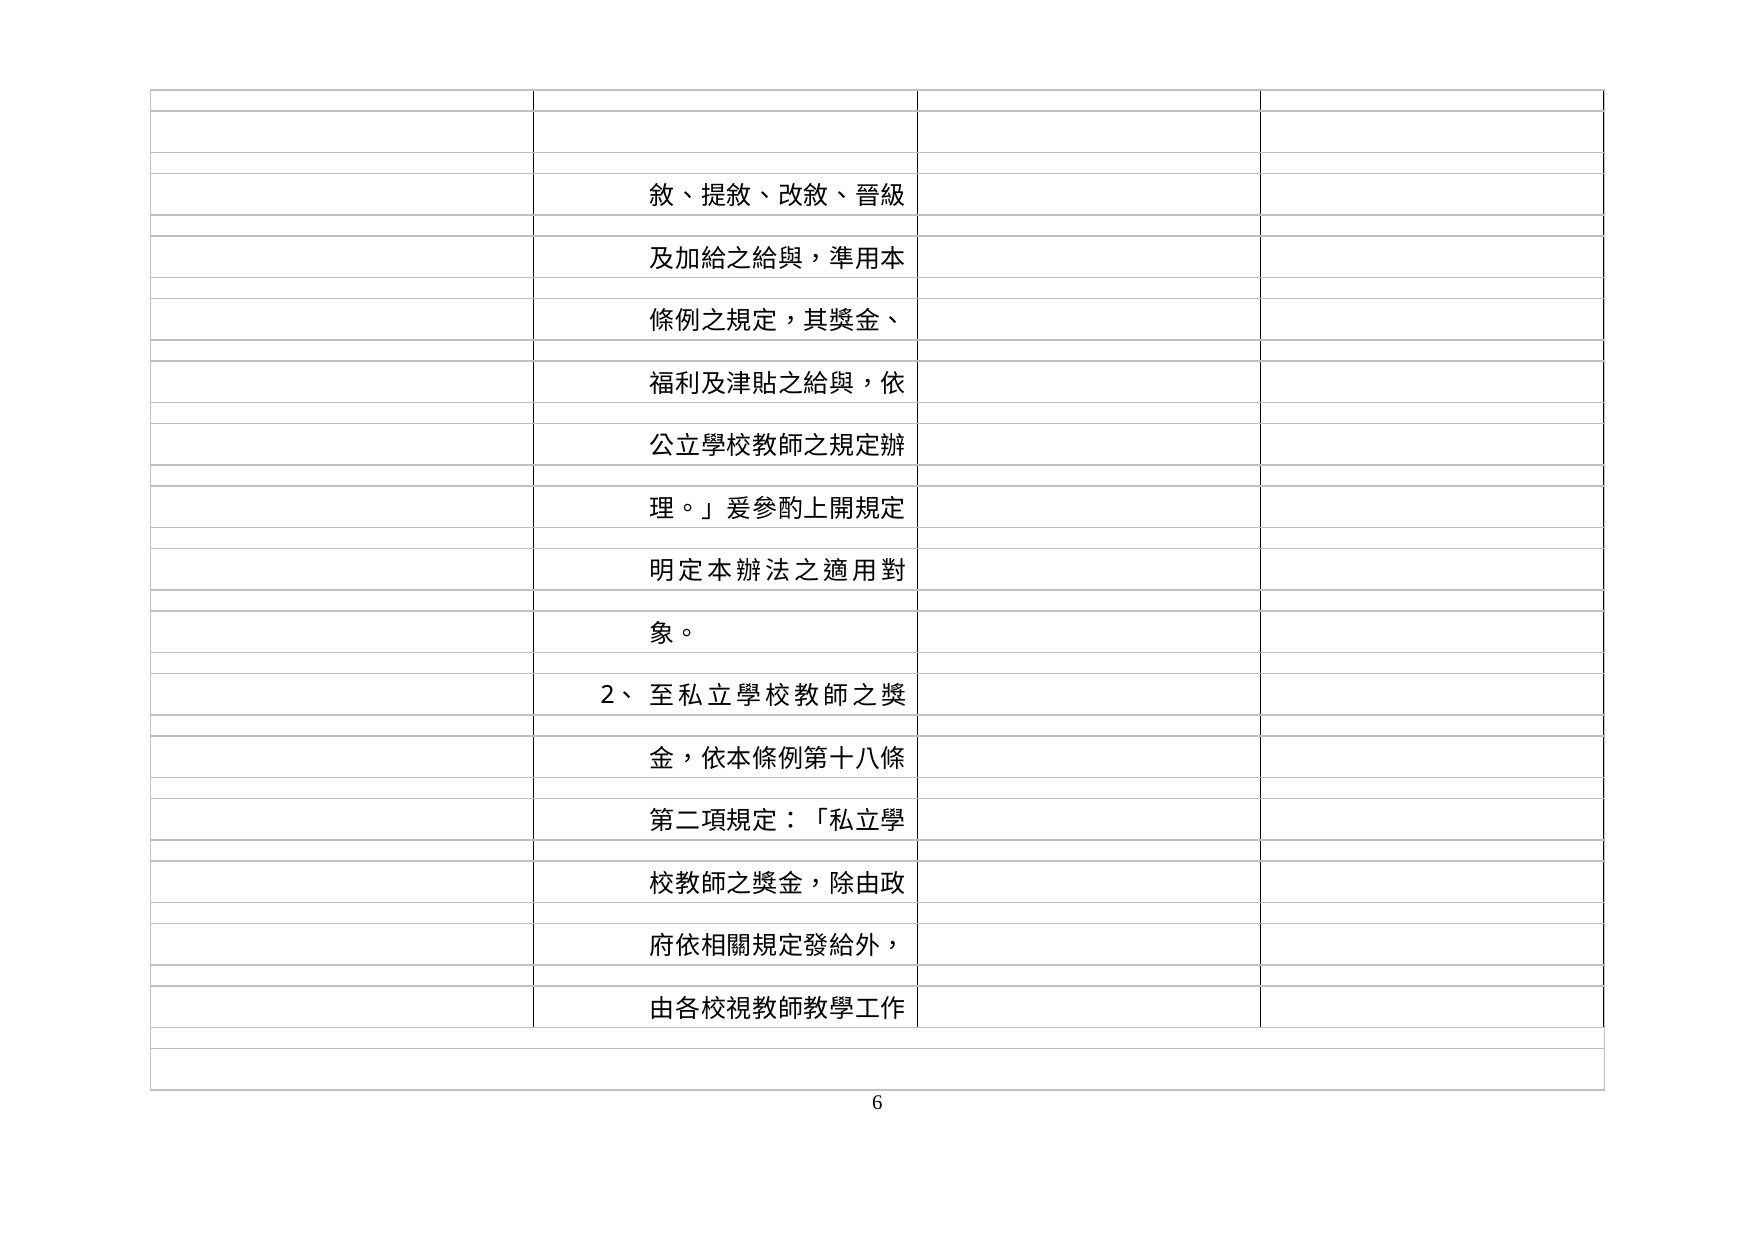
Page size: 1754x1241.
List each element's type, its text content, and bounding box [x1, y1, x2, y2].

table_cell [918, 862, 1260, 902]
table_cell [151, 799, 533, 839]
table_cell 查教師法第三條規定：「本法於公立及已立案之私立學校編制內，按月支給待遇，並依法取得教師資格之專任教師適用之。」第二十條規定：「教師之待遇，另以法律定之。」次查本條例第一條規定：「教師之待遇，依本條例行之。」第五條規定：「本條例於公立及已立案之私立學校編制內，依法取得教師資格之專任教師適用之。」第二十二條第一項規定：「軍警學校及矯正學校依教師法及教育人員任用條例規定聘任之專任教師，除其他法律另有規定外，其薪給之給付、薪級之敘定、起敘、提敘、改敘、晉級及加給之給與，準用本條例之規定，其獎金、福利及津貼之給與，依公立學校教師之規定辦理。」爰參酌上開規定明定本辦法之適用對象。 至私立學校教師之獎金，依本條例第十八條第二項規定：「私立學校教師之獎金，除由政府依相關規定發給外，由各校視教師教學工作及財務狀況自行辦理；其發給之對象、類別、條件、程序及金額，由各校定之。」爰未於本辦法規範其獎金事項，另由私立學校自行訂定。 [534, 299, 917, 339]
table_cell [151, 403, 533, 423]
table_cell [1261, 216, 1603, 235]
table_cell [1261, 549, 1603, 589]
table_cell 查教師法第三條規定：「本法於公立及已立案之私立學校編制內，按月支給待遇，並依法取得教師資格之專任教師適用之。」第二十條規定：「教師之待遇，另以法律定之。」次查本條例第一條規定：「教師之待遇，依本條例行之。」第五條規定：「本條例於公立及已立案之私立學校編制內，依法取得教師資格之專任教師適用之。」第二十二條第一項規定：「軍警學校及矯正學校依教師法及教育人員任用條例規定聘任之專任教師，除其他法律另有規定外，其薪給之給付、薪級之敘定、起敘、提敘、改敘、晉級及加給之給與，準用本條例之規定，其獎金、福利及津貼之給與，依公立學校教師之規定辦理。」爰參酌上開規定明定本辦法之適用對象。 至私立學校教師之獎金，依本條例第十八條第二項規定：「私立學校教師之獎金，除由政府依相關規定發給外，由各校視教師教學工作及財務狀況自行辦理；其發給之對象、類別、條件、程序及金額，由各校定之。」爰未於本辦法規範其獎金事項，另由私立學校自行訂定。 [534, 237, 917, 277]
table_cell [1261, 716, 1603, 735]
table_cell [918, 487, 1260, 527]
table_cell [918, 341, 1260, 360]
table_cell 查教師法第三條規定：「本法於公立及已立案之私立學校編制內，按月支給待遇，並依法取得教師資格之專任教師適用之。」第二十條規定：「教師之待遇，另以法律定之。」次查本條例第一條規定：「教師之待遇，依本條例行之。」第五條規定：「本條例於公立及已立案之私立學校編制內，依法取得教師資格之專任教師適用之。」第二十二條第一項規定：「軍警學校及矯正學校依教師法及教育人員任用條例規定聘任之專任教師，除其他法律另有規定外，其薪給之給付、薪級之敘定、起敘、提敘、改敘、晉級及加給之給與，準用本條例之規定，其獎金、福利及津貼之給與，依公立學校教師之規定辦理。」爰參酌上開規定明定本辦法之適用對象。 至私立學校教師之獎金，依本條例第十八條第二項規定：「私立學校教師之獎金，除由政府依相關規定發給外，由各校視教師教學工作及財務狀況自行辦理；其發給之對象、類別、條件、程序及金額，由各校定之。」爰未於本辦法規範其獎金事項，另由私立學校自行訂定。 [534, 924, 917, 964]
table_cell [1261, 903, 1603, 923]
table_cell [151, 112, 533, 152]
table_cell [918, 362, 1260, 402]
table_cell [1261, 737, 1603, 777]
table_cell [151, 528, 533, 548]
table_cell [1261, 799, 1603, 839]
table_cell [1261, 966, 1603, 985]
table_cell [918, 216, 1260, 235]
table_cell [918, 424, 1260, 464]
table_cell [1261, 841, 1603, 860]
table_cell [918, 591, 1260, 610]
table_cell [918, 903, 1260, 923]
table_cell [918, 153, 1260, 173]
table_cell [918, 778, 1260, 798]
table_cell [918, 299, 1260, 339]
table_cell [151, 299, 533, 339]
table_cell [918, 737, 1260, 777]
table_cell 查教師法第三條規定：「本法於公立及已立案之私立學校編制內，按月支給待遇，並依法取得教師資格之專任教師適用之。」第二十條規定：「教師之待遇，另以法律定之。」次查本條例第一條規定：「教師之待遇，依本條例行之。」第五條規定：「本條例於公立及已立案之私立學校編制內，依法取得教師資格之專任教師適用之。」第二十二條第一項規定：「軍警學校及矯正學校依教師法及教育人員任用條例規定聘任之專任教師，除其他法律另有規定外，其薪給之給付、薪級之敘定、起敘、提敘、改敘、晉級及加給之給與，準用本條例之規定，其獎金、福利及津貼之給與，依公立學校教師之規定辦理。」爰參酌上開規定明定本辦法之適用對象。 至私立學校教師之獎金，依本條例第十八條第二項規定：「私立學校教師之獎金，除由政府依相關規定發給外，由各校視教師教學工作及財務狀況自行辦理；其發給之對象、類別、條件、程序及金額，由各校定之。」爰未於本辦法規範其獎金事項，另由私立學校自行訂定。 [534, 174, 917, 214]
table_cell [918, 841, 1260, 860]
table_cell [151, 91, 533, 110]
table_cell [1261, 424, 1603, 464]
table_cell [918, 549, 1260, 589]
table_cell [1261, 612, 1603, 652]
table_cell 查教師法第三條規定：「本法於公立及已立案之私立學校編制內，按月支給待遇，並依法取得教師資格之專任教師適用之。」第二十條規定：「教師之待遇，另以法律定之。」次查本條例第一條規定：「教師之待遇，依本條例行之。」第五條規定：「本條例於公立及已立案之私立學校編制內，依法取得教師資格之專任教師適用之。」第二十二條第一項規定：「軍警學校及矯正學校依教師法及教育人員任用條例規定聘任之專任教師，除其他法律另有規定外，其薪給之給付、薪級之敘定、起敘、提敘、改敘、晉級及加給之給與，準用本條例之規定，其獎金、福利及津貼之給與，依公立學校教師之規定辦理。」爰參酌上開規定明定本辦法之適用對象。 至私立學校教師之獎金，依本條例第十八條第二項規定：「私立學校教師之獎金，除由政府依相關規定發給外，由各校視教師教學工作及財務狀況自行辦理；其發給之對象、類別、條件、程序及金額，由各校定之。」爰未於本辦法規範其獎金事項，另由私立學校自行訂定。 [534, 549, 917, 589]
table_cell [1261, 987, 1603, 1027]
table_cell 查教師法第三條規定：「本法於公立及已立案之私立學校編制內，按月支給待遇，並依法取得教師資格之專任教師適用之。」第二十條規定：「教師之待遇，另以法律定之。」次查本條例第一條規定：「教師之待遇，依本條例行之。」第五條規定：「本條例於公立及已立案之私立學校編制內，依法取得教師資格之專任教師適用之。」第二十二條第一項規定：「軍警學校及矯正學校依教師法及教育人員任用條例規定聘任之專任教師，除其他法律另有規定外，其薪給之給付、薪級之敘定、起敘、提敘、改敘、晉級及加給之給與，準用本條例之規定，其獎金、福利及津貼之給與，依公立學校教師之規定辦理。」爰參酌上開規定明定本辦法之適用對象。 至私立學校教師之獎金，依本條例第十八條第二項規定：「私立學校教師之獎金，除由政府依相關規定發給外，由各校視教師教學工作及財務狀況自行辦理；其發給之對象、類別、條件、程序及金額，由各校定之。」爰未於本辦法規範其獎金事項，另由私立學校自行訂定。 [534, 112, 917, 152]
table_cell [151, 216, 533, 235]
table_cell [151, 174, 533, 214]
table_cell [1261, 299, 1603, 339]
table_cell [151, 487, 533, 527]
table_cell [151, 153, 533, 173]
table_cell [1261, 341, 1603, 360]
table_cell 查教師法第三條規定：「本法於公立及已立案之私立學校編制內，按月支給待遇，並依法取得教師資格之專任教師適用之。」第二十條規定：「教師之待遇，另以法律定之。」次查本條例第一條規定：「教師之待遇，依本條例行之。」第五條規定：「本條例於公立及已立案之私立學校編制內，依法取得教師資格之專任教師適用之。」第二十二條第一項規定：「軍警學校及矯正學校依教師法及教育人員任用條例規定聘任之專任教師，除其他法律另有規定外，其薪給之給付、薪級之敘定、起敘、提敘、改敘、晉級及加給之給與，準用本條例之規定，其獎金、福利及津貼之給與，依公立學校教師之規定辦理。」爰參酌上開規定明定本辦法之適用對象。 至私立學校教師之獎金，依本條例第十八條第二項規定：「私立學校教師之獎金，除由政府依相關規定發給外，由各校視教師教學工作及財務狀況自行辦理；其發給之對象、類別、條件、程序及金額，由各校定之。」爰未於本辦法規範其獎金事項，另由私立學校自行訂定。 [534, 424, 917, 464]
table_cell 查教師法第三條規定：「本法於公立及已立案之私立學校編制內，按月支給待遇，並依法取得教師資格之專任教師適用之。」第二十條規定：「教師之待遇，另以法律定之。」次查本條例第一條規定：「教師之待遇，依本條例行之。」第五條規定：「本條例於公立及已立案之私立學校編制內，依法取得教師資格之專任教師適用之。」第二十二條第一項規定：「軍警學校及矯正學校依教師法及教育人員任用條例規定聘任之專任教師，除其他法律另有規定外，其薪給之給付、薪級之敘定、起敘、提敘、改敘、晉級及加給之給與，準用本條例之規定，其獎金、福利及津貼之給與，依公立學校教師之規定辦理。」爰參酌上開規定明定本辦法之適用對象。 至私立學校教師之獎金，依本條例第十八條第二項規定：「私立學校教師之獎金，除由政府依相關規定發給外，由各校視教師教學工作及財務狀況自行辦理；其發給之對象、類別、條件、程序及金額，由各校定之。」爰未於本辦法規範其獎金事項，另由私立學校自行訂定。 [534, 612, 917, 652]
table_cell 查教師法第三條規定：「本法於公立及已立案之私立學校編制內，按月支給待遇，並依法取得教師資格之專任教師適用之。」第二十條規定：「教師之待遇，另以法律定之。」次查本條例第一條規定：「教師之待遇，依本條例行之。」第五條規定：「本條例於公立及已立案之私立學校編制內，依法取得教師資格之專任教師適用之。」第二十二條第一項規定：「軍警學校及矯正學校依教師法及教育人員任用條例規定聘任之專任教師，除其他法律另有規定外，其薪給之給付、薪級之敘定、起敘、提敘、改敘、晉級及加給之給與，準用本條例之規定，其獎金、福利及津貼之給與，依公立學校教師之規定辦理。」爰參酌上開規定明定本辦法之適用對象。 至私立學校教師之獎金，依本條例第十八條第二項規定：「私立學校教師之獎金，除由政府依相關規定發給外，由各校視教師教學工作及財務狀況自行辦理；其發給之對象、類別、條件、程序及金額，由各校定之。」爰未於本辦法規範其獎金事項，另由私立學校自行訂定。 [534, 674, 917, 714]
table_cell [151, 612, 533, 652]
table_cell 查教師法第三條規定：「本法於公立及已立案之私立學校編制內，按月支給待遇，並依法取得教師資格之專任教師適用之。」第二十條規定：「教師之待遇，另以法律定之。」次查本條例第一條規定：「教師之待遇，依本條例行之。」第五條規定：「本條例於公立及已立案之私立學校編制內，依法取得教師資格之專任教師適用之。」第二十二條第一項規定：「軍警學校及矯正學校依教師法及教育人員任用條例規定聘任之專任教師，除其他法律另有規定外，其薪給之給付、薪級之敘定、起敘、提敘、改敘、晉級及加給之給與，準用本條例之規定，其獎金、福利及津貼之給與，依公立學校教師之規定辦理。」爰參酌上開規定明定本辦法之適用對象。 至私立學校教師之獎金，依本條例第十八條第二項規定：「私立學校教師之獎金，除由政府依相關規定發給外，由各校視教師教學工作及財務狀況自行辦理；其發給之對象、類別、條件、程序及金額，由各校定之。」爰未於本辦法規範其獎金事項，另由私立學校自行訂定。 [534, 362, 917, 402]
table_cell [918, 966, 1260, 985]
table_cell 查教師法第三條規定：「本法於公立及已立案之私立學校編制內，按月支給待遇，並依法取得教師資格之專任教師適用之。」第二十條規定：「教師之待遇，另以法律定之。」次查本條例第一條規定：「教師之待遇，依本條例行之。」第五條規定：「本條例於公立及已立案之私立學校編制內，依法取得教師資格之專任教師適用之。」第二十二條第一項規定：「軍警學校及矯正學校依教師法及教育人員任用條例規定聘任之專任教師，除其他法律另有規定外，其薪給之給付、薪級之敘定、起敘、提敘、改敘、晉級及加給之給與，準用本條例之規定，其獎金、福利及津貼之給與，依公立學校教師之規定辦理。」爰參酌上開規定明定本辦法之適用對象。 至私立學校教師之獎金，依本條例第十八條第二項規定：「私立學校教師之獎金，除由政府依相關規定發給外，由各校視教師教學工作及財務狀況自行辦理；其發給之對象、類別、條件、程序及金額，由各校定之。」爰未於本辦法規範其獎金事項，另由私立學校自行訂定。 [534, 862, 917, 902]
table_cell [151, 341, 533, 360]
table_cell [151, 549, 533, 589]
table_cell [918, 674, 1260, 714]
table_cell [151, 737, 533, 777]
table_cell [1261, 862, 1603, 902]
table_cell [1261, 778, 1603, 798]
table_cell 查教師法第三條規定：「本法於公立及已立案之私立學校編制內，按月支給待遇，並依法取得教師資格之專任教師適用之。」第二十條規定：「教師之待遇，另以法律定之。」次查本條例第一條規定：「教師之待遇，依本條例行之。」第五條規定：「本條例於公立及已立案之私立學校編制內，依法取得教師資格之專任教師適用之。」第二十二條第一項規定：「軍警學校及矯正學校依教師法及教育人員任用條例規定聘任之專任教師，除其他法律另有規定外，其薪給之給付、薪級之敘定、起敘、提敘、改敘、晉級及加給之給與，準用本條例之規定，其獎金、福利及津貼之給與，依公立學校教師之規定辦理。」爰參酌上開規定明定本辦法之適用對象。 至私立學校教師之獎金，依本條例第十八條第二項規定：「私立學校教師之獎金，除由政府依相關規定發給外，由各校視教師教學工作及財務狀況自行辦理；其發給之對象、類別、條件、程序及金額，由各校定之。」爰未於本辦法規範其獎金事項，另由私立學校自行訂定。 [534, 487, 917, 527]
table_cell [1261, 362, 1603, 402]
table_cell [151, 862, 533, 902]
table_cell [918, 112, 1260, 152]
table_cell [918, 987, 1260, 1027]
table_cell [918, 174, 1260, 214]
table_cell [1261, 528, 1603, 548]
table_cell [151, 466, 533, 485]
table_cell [1261, 278, 1603, 298]
table_cell [1261, 153, 1603, 173]
table_cell [918, 653, 1260, 673]
table_cell [1261, 653, 1603, 673]
table_cell [151, 424, 533, 464]
table_cell [918, 716, 1260, 735]
table_cell [151, 716, 533, 735]
table_cell [918, 466, 1260, 485]
table_cell [151, 966, 533, 985]
table_cell [918, 237, 1260, 277]
table_cell [918, 799, 1260, 839]
table_cell [918, 924, 1260, 964]
table_cell 查教師法第三條規定：「本法於公立及已立案之私立學校編制內，按月支給待遇，並依法取得教師資格之專任教師適用之。」第二十條規定：「教師之待遇，另以法律定之。」次查本條例第一條規定：「教師之待遇，依本條例行之。」第五條規定：「本條例於公立及已立案之私立學校編制內，依法取得教師資格之專任教師適用之。」第二十二條第一項規定：「軍警學校及矯正學校依教師法及教育人員任用條例規定聘任之專任教師，除其他法律另有規定外，其薪給之給付、薪級之敘定、起敘、提敘、改敘、晉級及加給之給與，準用本條例之規定，其獎金、福利及津貼之給與，依公立學校教師之規定辦理。」爰參酌上開規定明定本辦法之適用對象。 至私立學校教師之獎金，依本條例第十八條第二項規定：「私立學校教師之獎金，除由政府依相關規定發給外，由各校視教師教學工作及財務狀況自行辦理；其發給之對象、類別、條件、程序及金額，由各校定之。」爰未於本辦法規範其獎金事項，另由私立學校自行訂定。 [534, 799, 917, 839]
table_cell [151, 674, 533, 714]
table_cell [1261, 924, 1603, 964]
table_cell [151, 591, 533, 610]
table_cell [918, 403, 1260, 423]
table_cell [151, 237, 533, 277]
table_cell [151, 903, 533, 923]
table_cell [1261, 591, 1603, 610]
table_cell [151, 278, 533, 298]
table_cell [918, 91, 1260, 110]
table_cell [151, 924, 533, 964]
table_cell [1261, 674, 1603, 714]
table_cell [1261, 237, 1603, 277]
table_cell 查教師法第三條規定：「本法於公立及已立案之私立學校編制內，按月支給待遇，並依法取得教師資格之專任教師適用之。」第二十條規定：「教師之待遇，另以法律定之。」次查本條例第一條規定：「教師之待遇，依本條例行之。」第五條規定：「本條例於公立及已立案之私立學校編制內，依法取得教師資格之專任教師適用之。」第二十二條第一項規定：「軍警學校及矯正學校依教師法及教育人員任用條例規定聘任之專任教師，除其他法律另有規定外，其薪給之給付、薪級之敘定、起敘、提敘、改敘、晉級及加給之給與，準用本條例之規定，其獎金、福利及津貼之給與，依公立學校教師之規定辦理。」爰參酌上開規定明定本辦法之適用對象。 至私立學校教師之獎金，依本條例第十八條第二項規定：「私立學校教師之獎金，除由政府依相關規定發給外，由各校視教師教學工作及財務狀況自行辦理；其發給之對象、類別、條件、程序及金額，由各校定之。」爰未於本辦法規範其獎金事項，另由私立學校自行訂定。 [534, 987, 917, 1027]
table_cell [151, 362, 533, 402]
table_cell 查教師法第三條規定：「本法於公立及已立案之私立學校編制內，按月支給待遇，並依法取得教師資格之專任教師適用之。」第二十條規定：「教師之待遇，另以法律定之。」次查本條例第一條規定：「教師之待遇，依本條例行之。」第五條規定：「本條例於公立及已立案之私立學校編制內，依法取得教師資格之專任教師適用之。」第二十二條第一項規定：「軍警學校及矯正學校依教師法及教育人員任用條例規定聘任之專任教師，除其他法律另有規定外，其薪給之給付、薪級之敘定、起敘、提敘、改敘、晉級及加給之給與，準用本條例之規定，其獎金、福利及津貼之給與，依公立學校教師之規定辦理。」爰參酌上開規定明定本辦法之適用對象。 至私立學校教師之獎金，依本條例第十八條第二項規定：「私立學校教師之獎金，除由政府依相關規定發給外，由各校視教師教學工作及財務狀況自行辦理；其發給之對象、類別、條件、程序及金額，由各校定之。」爰未於本辦法規範其獎金事項，另由私立學校自行訂定。 [534, 737, 917, 777]
table_cell [918, 612, 1260, 652]
table_cell [151, 653, 533, 673]
table_cell [1261, 112, 1603, 152]
table_cell [151, 987, 533, 1027]
table_cell [1261, 403, 1603, 423]
table_cell [918, 278, 1260, 298]
table_cell [1261, 487, 1603, 527]
table_cell [1261, 466, 1603, 485]
table_cell [1261, 91, 1603, 110]
table_cell [1261, 174, 1603, 214]
table_cell [918, 528, 1260, 548]
table_cell [151, 841, 533, 860]
table_cell [151, 778, 533, 798]
